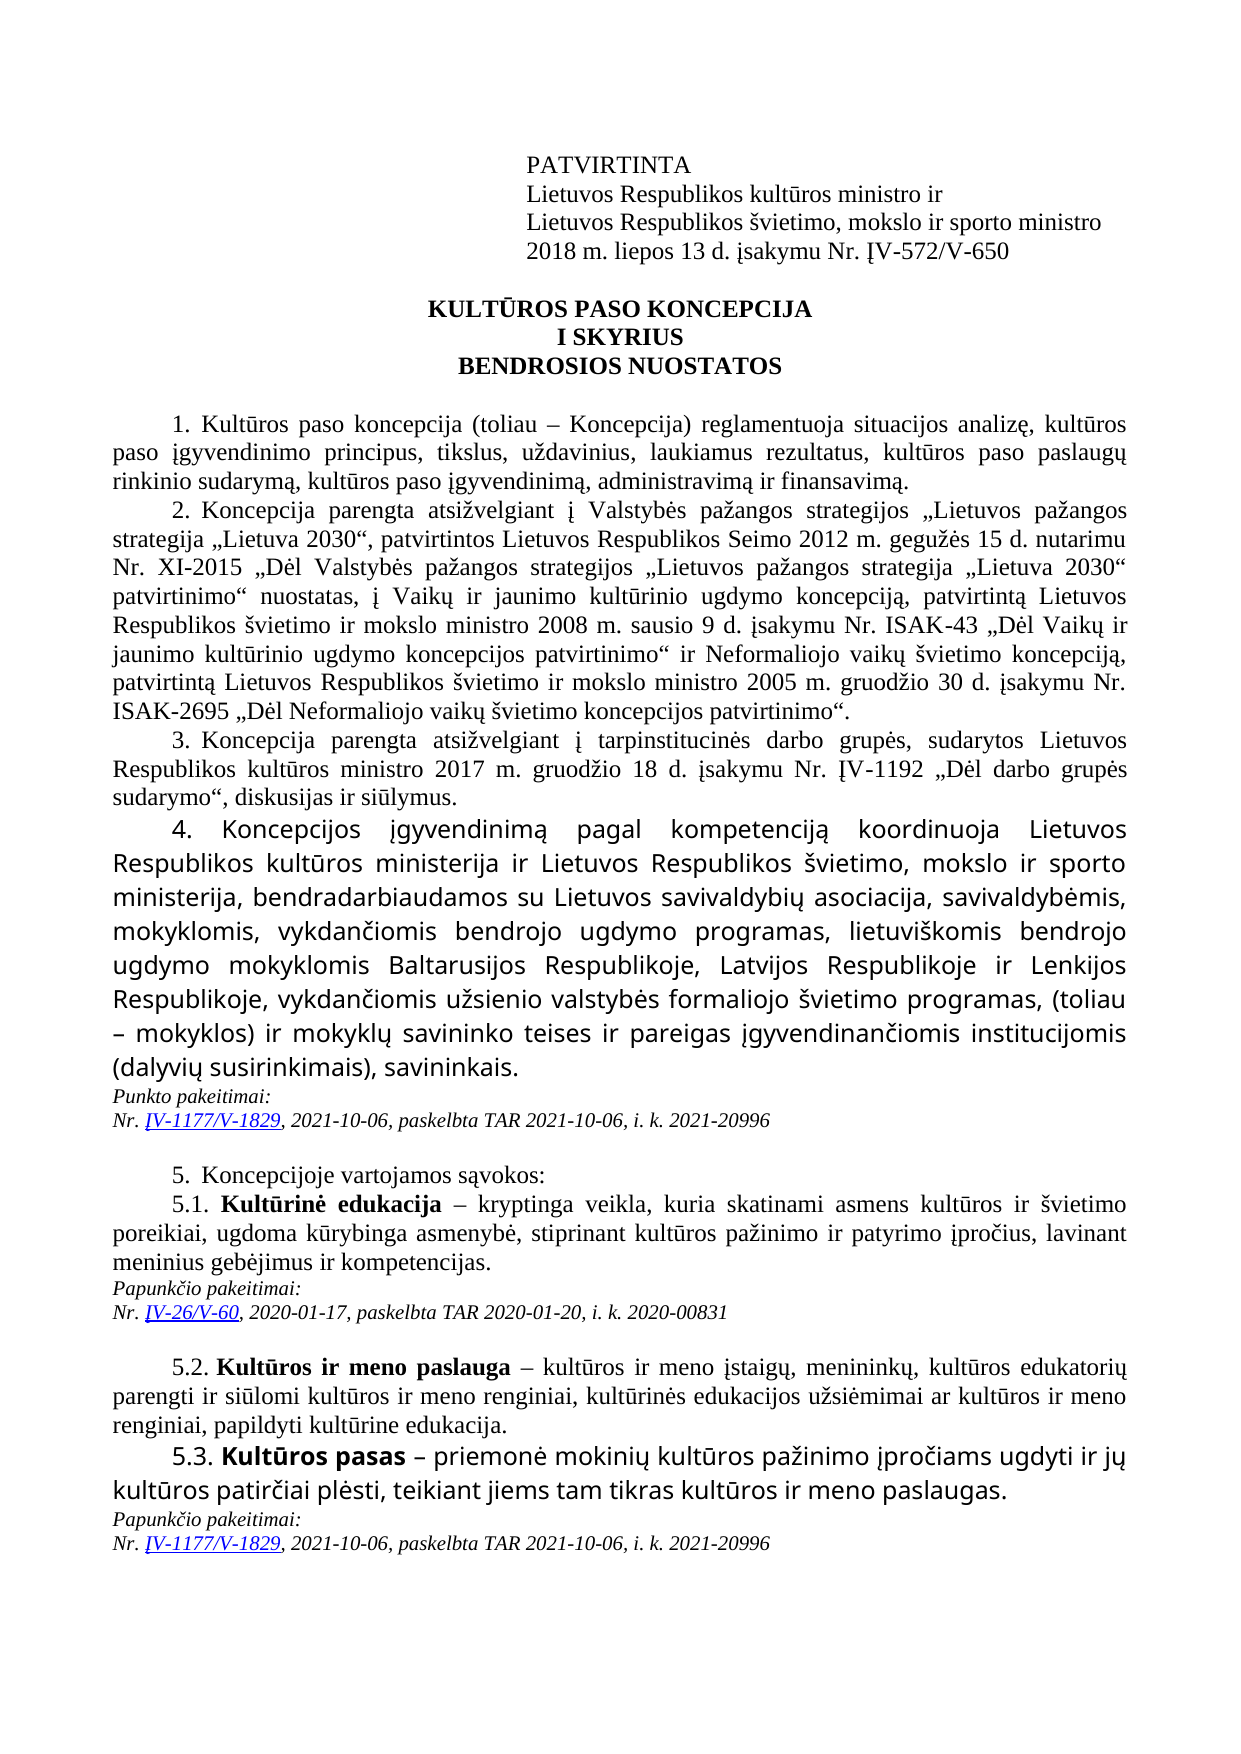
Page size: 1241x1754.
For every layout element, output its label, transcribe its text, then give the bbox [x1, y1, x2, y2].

text Punkto pakeitimai: [112, 1084, 1128, 1108]
text Papunkčio pakeitimai: [112, 1507, 1128, 1531]
text Nr. ĮV-1177/V-1829, 2021-10-06, paskelbta TAR 2021-10-06, i. k. 2021-20996 [112, 1531, 1128, 1555]
text Lietuvos Respublikos švietimo, mokslo ir sporto ministro [382, 207, 1128, 236]
text Nr. ĮV-1177/V-1829, 2021-10-06, paskelbta TAR 2021-10-06, i. k. 2021-20996 [112, 1108, 1128, 1132]
text Lietuvos Respublikos kultūros ministro ir [382, 179, 1128, 207]
text I SKYRIUS [112, 322, 1128, 351]
text 2018 m. liepos 13 d. įsakymu Nr. ĮV-572/V-650 [382, 236, 1128, 265]
text Nr. ĮV-26/V-60, 2020-01-17, paskelbta TAR 2020-01-20, i. k. 2020-00831 [112, 1300, 1128, 1324]
text 5. Koncepcijoje vartojamos sąvokos: [112, 1161, 1128, 1189]
text 3. Koncepcija parengta atsižvelgiant į tarpinstitucinės darbo grupės, sudarytos Lietuvos Respublikos kultūros ministro 2017 m. gruodžio 18 d. įsakymu Nr. ĮV‑1192 „Dėl darbo grupės sudarymo“, diskusijas ir siūlymus. [112, 725, 1128, 811]
text 1. Kultūros paso koncepcija (toliau – Koncepcija) reglamentuoja situacijos analizę, kultūros paso įgyvendinimo principus, tikslus, uždavinius, laukiamus rezultatus, kultūros paso paslaugų rinkinio sudarymą, kultūros paso įgyvendinimą, administravimą ir finansavimą. [112, 409, 1128, 495]
text Papunkčio pakeitimai: [112, 1276, 1128, 1300]
text 4. Koncepcijos įgyvendinimą pagal kompetenciją koordinuoja Lietuvos Respublikos kultūros ministerija ir Lietuvos Respublikos švietimo, mokslo ir sporto ministerija, bendradarbiaudamos su Lietuvos savivaldybių asociacija, savivaldybėmis, mokyklomis, vykdančiomis bendrojo ugdymo programas, lietuviškomis bendrojo ugdymo mokyklomis Baltarusijos Respublikoje, Latvijos Respublikoje ir Lenkijos Respublikoje, vykdančiomis užsienio valstybės formaliojo švietimo programas, (toliau – mokyklos) ir mokyklų savininko teises ir pareigas įgyvendinančiomis institucijomis (dalyvių susirinkimais), savininkais. [112, 811, 1128, 1084]
text KULTŪROS PASO KONCEPCIJA [112, 294, 1128, 322]
text PATVIRTINTA [382, 150, 1128, 179]
text 5.2. Kultūros ir meno paslauga – kultūros ir meno įstaigų, menininkų, kultūros edukatorių parengti ir siūlomi kultūros ir meno renginiai, kultūrinės edukacijos užsiėmimai ar kultūros ir meno renginiai, papildyti kultūrine edukacija. [112, 1352, 1128, 1439]
text 5.3. Kultūros pasas – priemonė mokinių kultūros pažinimo įpročiams ugdyti ir jų kultūros patirčiai plėsti, teikiant jiems tam tikras kultūros ir meno paslaugas. [112, 1439, 1128, 1507]
text 5.1. Kultūrinė edukacija – kryptinga veikla, kuria skatinami asmens kultūros ir švietimo poreikiai, ugdoma kūrybinga asmenybė, stiprinant kultūros pažinimo ir patyrimo įpročius, lavinant meninius gebėjimus ir kompetencijas. [112, 1189, 1128, 1276]
text BENDROSIOS NUOSTATOS [112, 351, 1128, 380]
text 2. Koncepcija parengta atsižvelgiant į Valstybės pažangos strategijos „Lietuvos pažangos strategija „Lietuva 2030“, patvirtintos Lietuvos Respublikos Seimo 2012 m. gegužės 15 d. nutarimu Nr. XI-2015 „Dėl Valstybės pažangos strategijos „Lietuvos pažangos strategija „Lietuva 2030“ patvirtinimo“ nuostatas, į Vaikų ir jaunimo kultūrinio ugdymo koncepciją, patvirtintą Lietuvos Respublikos švietimo ir mokslo ministro 2008 m. sausio 9 d. įsakymu Nr. ISAK‑43 „Dėl Vaikų ir jaunimo kultūrinio ugdymo koncepcijos patvirtinimo“ ir Neformaliojo vaikų švietimo koncepciją, patvirtintą Lietuvos Respublikos švietimo ir mokslo ministro 2005 m. gruodžio 30 d. įsakymu Nr. ISAK-2695 „Dėl Neformaliojo vaikų švietimo koncepcijos patvirtinimo“. [112, 495, 1128, 725]
